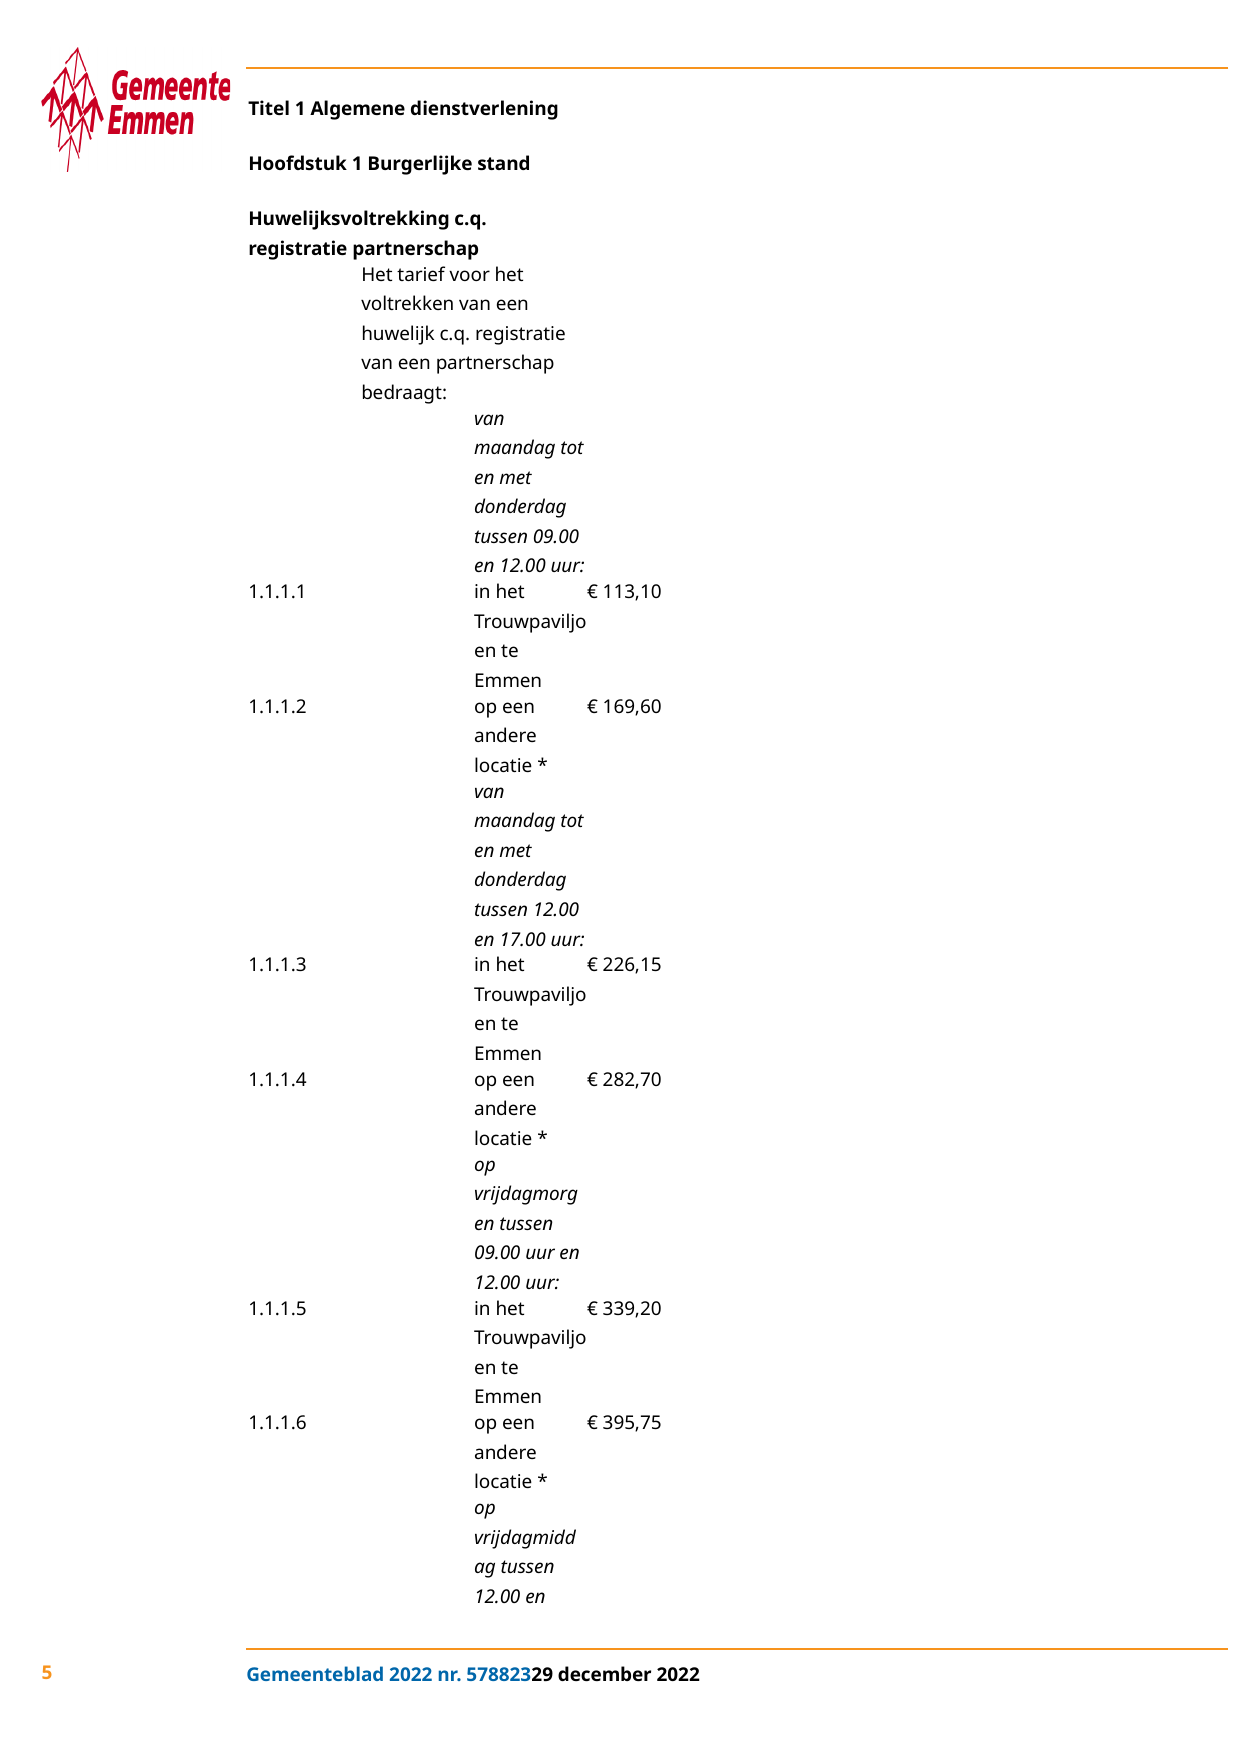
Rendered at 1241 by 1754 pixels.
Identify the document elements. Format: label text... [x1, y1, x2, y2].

table_cell Hoofdstuk 1 Burgerlijke stand [248, 150, 587, 205]
table_cell [587, 1151, 700, 1295]
table_cell [248, 1151, 361, 1295]
table_cell [361, 1295, 474, 1409]
table_header [587, 95, 700, 150]
table_cell [361, 1409, 474, 1494]
table_cell van maandag tot en met donderdag tussen 09.00 en 12.00 uur: [474, 405, 587, 578]
table_cell [248, 261, 361, 405]
table_cell [700, 150, 1152, 205]
table_cell op een andere locatie * [474, 1409, 587, 1494]
table_cell [587, 205, 700, 261]
table_cell € 169,60 [587, 693, 700, 778]
table_header Titel 1 Algemene dienstverlening [248, 95, 587, 150]
table_cell Huwelijksvoltrekking c.q. registratie partnerschap [248, 205, 587, 261]
table_cell op vrijdagmiddag tussen 12.00 en [474, 1494, 587, 1609]
table_cell [587, 150, 700, 205]
table_cell [587, 778, 700, 951]
table_cell [248, 405, 361, 578]
table_cell [700, 205, 1152, 261]
picture [41, 47, 231, 172]
table_cell [361, 778, 474, 951]
table_cell op een andere locatie * [474, 693, 587, 778]
table_cell in het Trouwpaviljoen te Emmen [474, 951, 587, 1066]
table_cell 1.1.1.3 [248, 951, 361, 1066]
table_cell in het Trouwpaviljoen te Emmen [474, 579, 587, 693]
table_cell 1.1.1.4 [248, 1066, 361, 1151]
table_cell 1.1.1.1 [248, 579, 361, 693]
table_cell [248, 778, 361, 951]
table_cell op vrijdagmorgen tussen 09.00 uur en 12.00 uur: [474, 1151, 587, 1295]
table_cell € 339,20 [587, 1295, 700, 1409]
table_cell op een andere locatie * [474, 1066, 587, 1151]
table_cell [587, 261, 700, 405]
table_cell [361, 1151, 474, 1295]
table_header [700, 95, 1152, 150]
table_cell [587, 1494, 700, 1609]
table_cell 1.1.1.5 [248, 1295, 361, 1409]
table_cell 1.1.1.2 [248, 693, 361, 778]
table_cell € 113,10 [587, 579, 700, 693]
table_cell in het Trouwpaviljoen te Emmen [474, 1295, 587, 1409]
table_cell [361, 405, 474, 578]
table_cell € 395,75 [587, 1409, 700, 1494]
table_cell [361, 1494, 474, 1609]
table_cell [361, 951, 474, 1066]
table_cell [361, 1066, 474, 1151]
table_cell [361, 579, 474, 693]
table_cell van maandag tot en met donderdag tussen 12.00 en 17.00 uur: [474, 778, 587, 951]
table_cell € 226,15 [587, 951, 700, 1066]
table_cell [700, 261, 1152, 405]
table_cell 1.1.1.6 [248, 1409, 361, 1494]
table_cell [248, 1494, 361, 1609]
table_cell [361, 693, 474, 778]
table_cell Het tarief voor het voltrekken van een huwelijk c.q. registratie van een partnerschap bedraagt: [361, 261, 587, 405]
table_cell [587, 405, 700, 578]
table_cell € 282,70 [587, 1066, 700, 1151]
